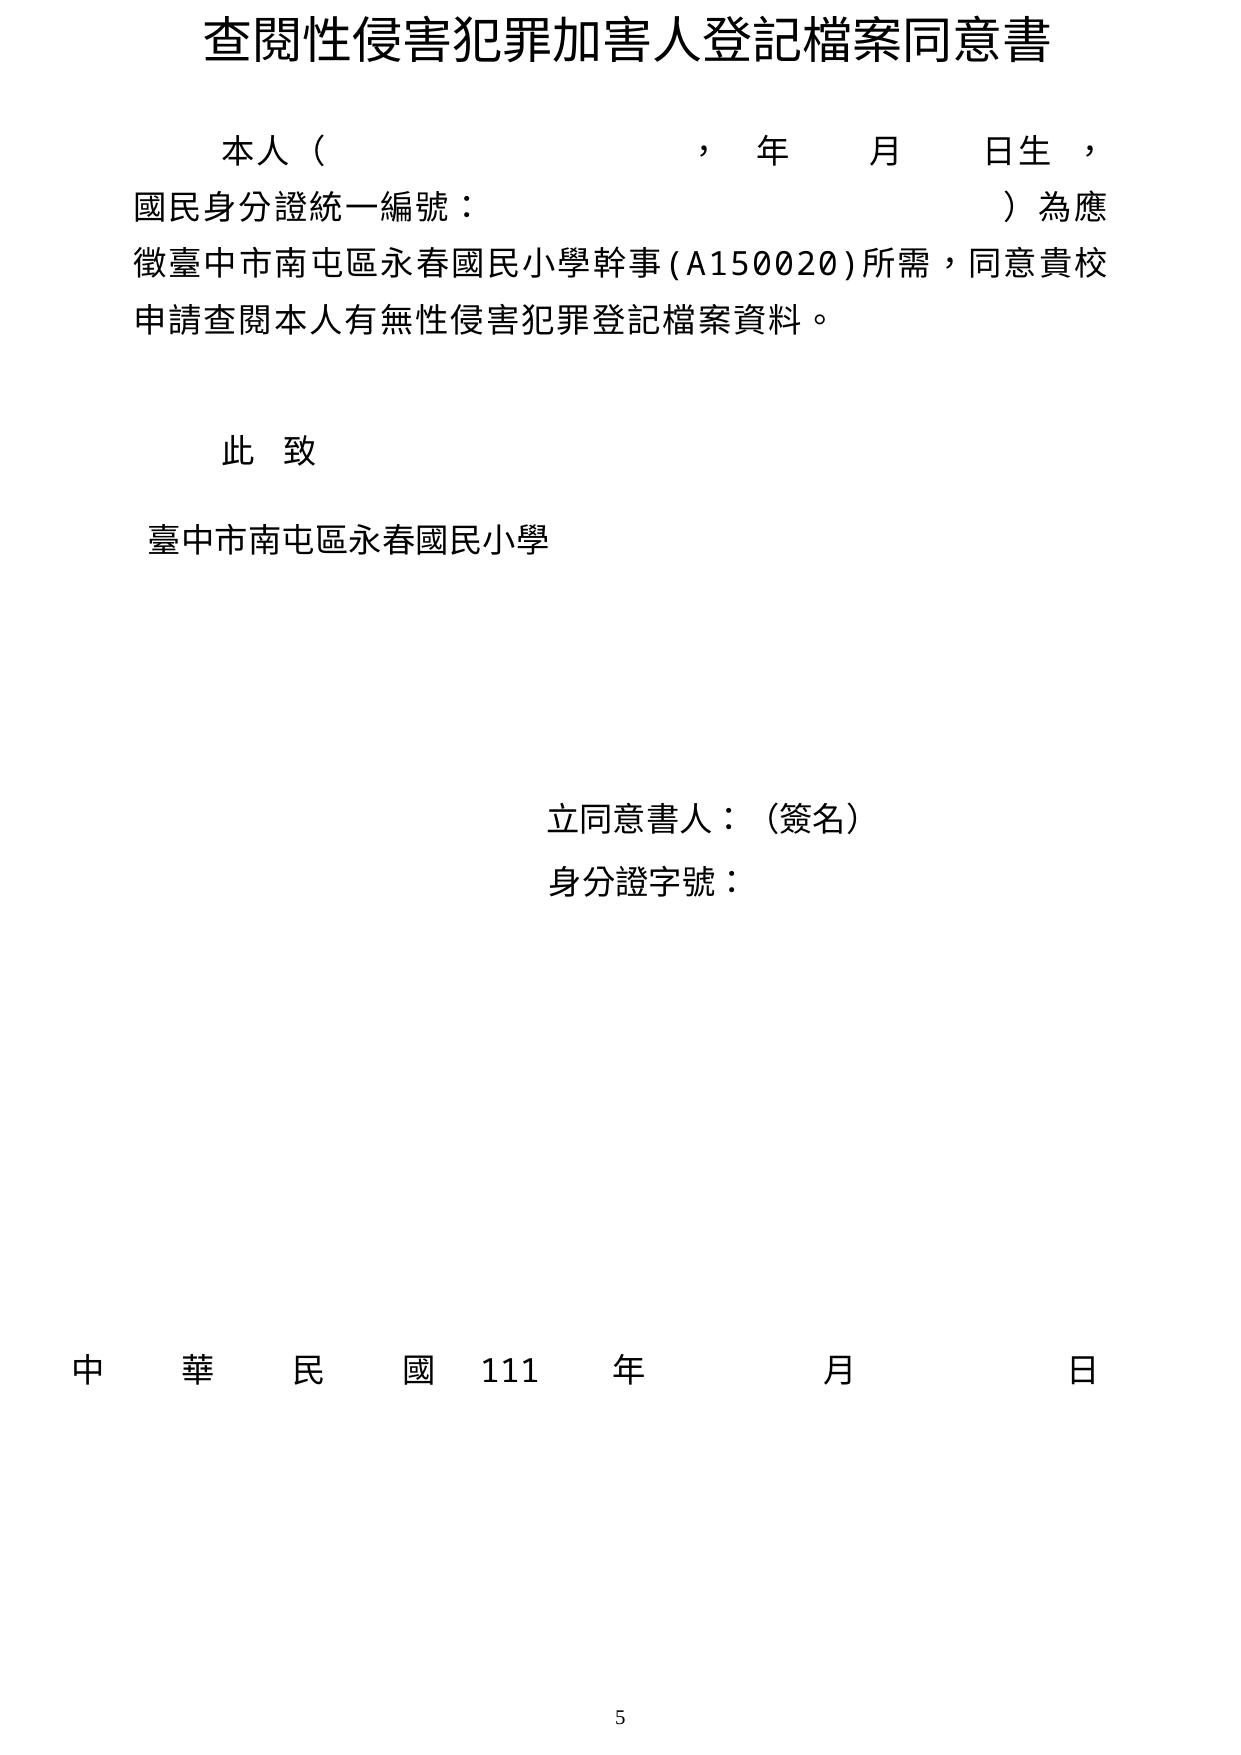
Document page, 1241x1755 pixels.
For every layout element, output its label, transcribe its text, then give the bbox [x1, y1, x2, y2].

text 立同意書人：（簽名） [59, 782, 1181, 844]
text 臺中市南屯區永春國民小學 [71, 514, 580, 562]
text 查閱性侵害犯罪加害人登記檔案同意書 [59, 0, 1196, 72]
text 中 華 民 國 111 年 月 日 [71, 1344, 1181, 1393]
text 此 致 [133, 425, 487, 473]
text 本人（ ， 年 月 日生 ， 國民身分證統一編號： ）為應徵臺中市南屯區永春國民小學幹事(A150020)所需，同意貴校申請查閱本人有無性侵害犯罪登記檔案資料。 [133, 118, 1108, 343]
text 身分證字號： [59, 844, 1181, 907]
